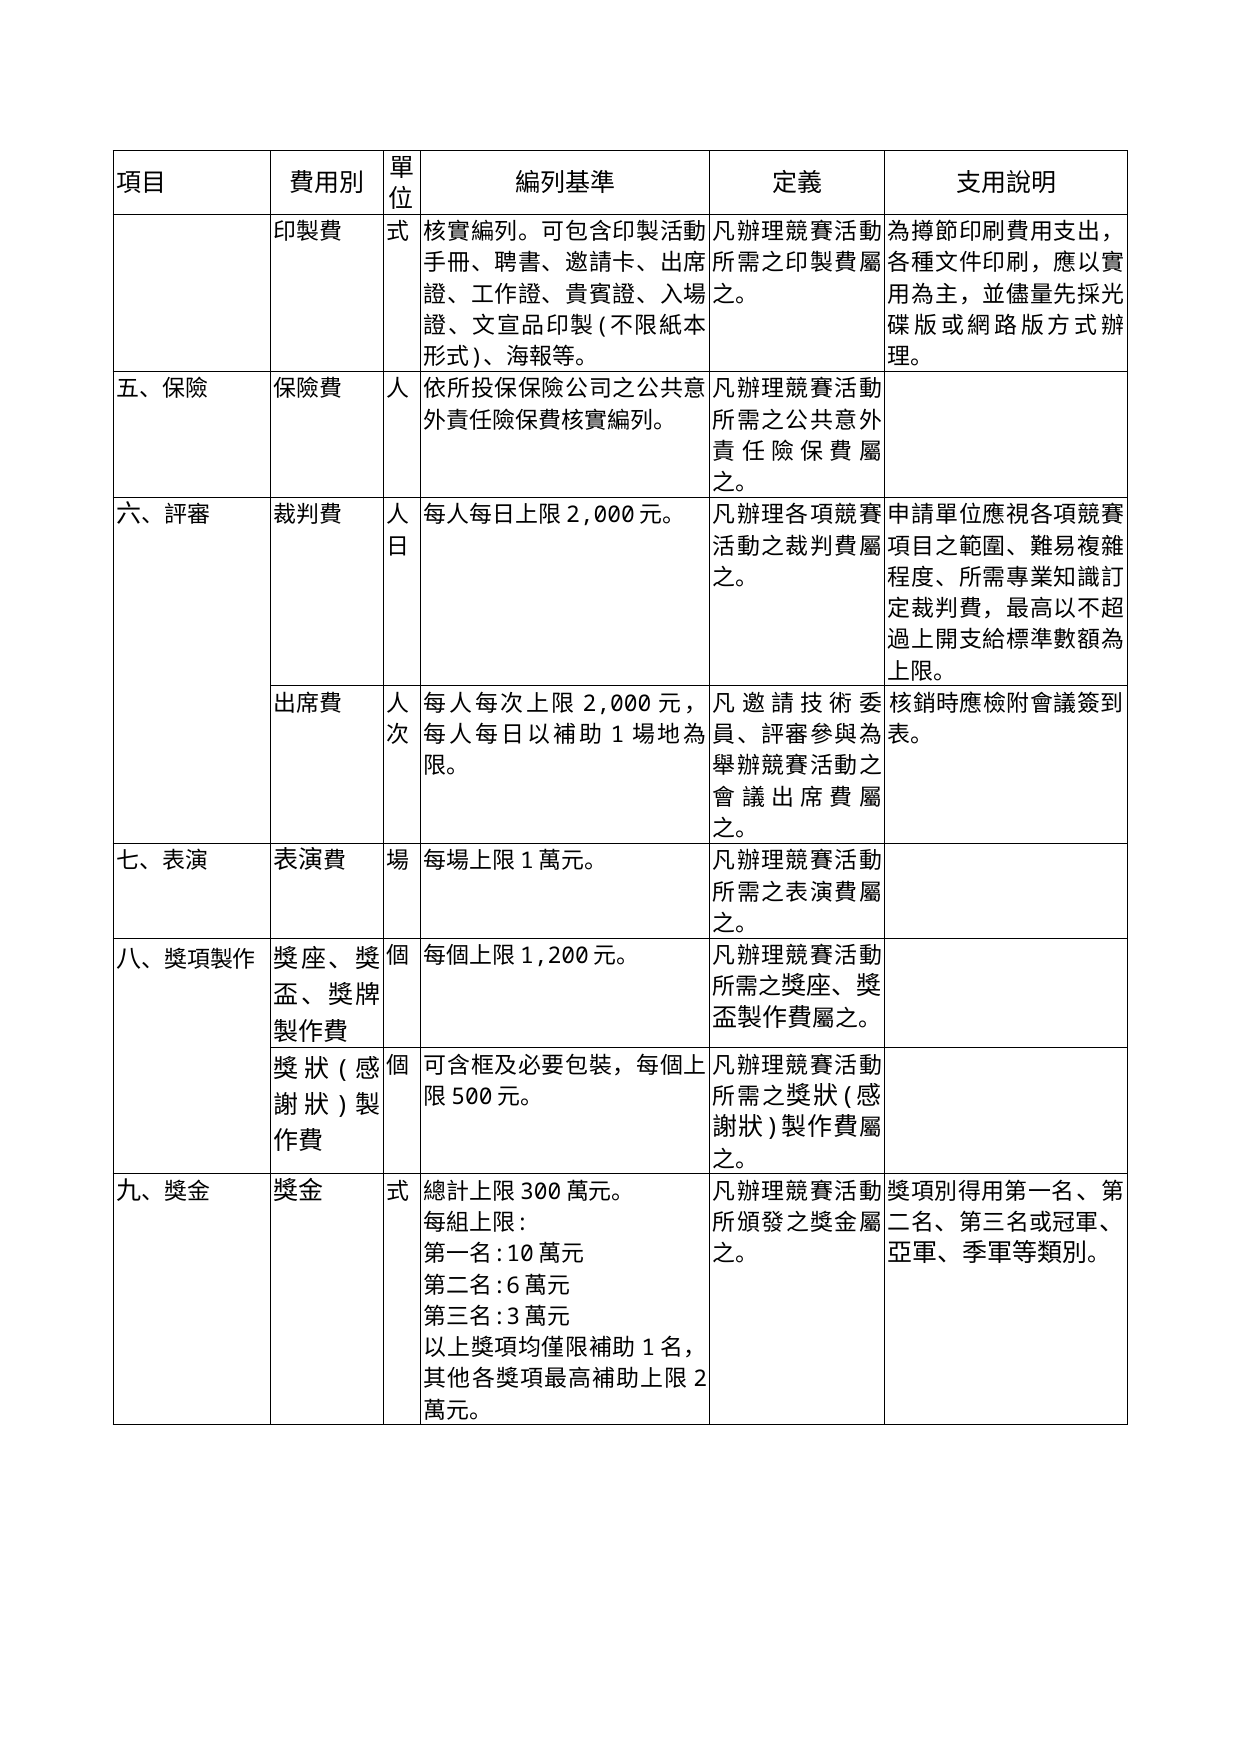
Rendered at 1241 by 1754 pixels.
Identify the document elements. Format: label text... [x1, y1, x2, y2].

table_cell 每場上限1萬元。 [421, 844, 709, 937]
table_header 費用別 [271, 151, 383, 213]
table_cell 人 [384, 372, 420, 497]
table_cell [885, 939, 1127, 1047]
table_cell 每人每日上限2,000元。 [421, 498, 709, 685]
table_cell 每人每次上限2,000元，每人每日以補助1場地為限。 [421, 686, 709, 843]
table_cell 凡辦理競賽活動所需之表演費屬之。 [710, 844, 884, 937]
table_cell 凡邀請技術委員、評審參與為舉辦競賽活動之會議出席費屬之。 [710, 686, 884, 843]
table_cell 凡辦理競賽活動所需之印製費屬之。 [710, 215, 884, 371]
table_cell 每個上限1,200元。 [421, 939, 709, 1047]
table_cell [885, 372, 1127, 497]
table_cell 凡辦理各項競賽活動之裁判費屬之。 [710, 498, 884, 685]
table_cell 申請單位應視各項競賽項目之範圍、難易複雜程度、所需專業知識訂定裁判費，最高以不超過上開支給標準數額為上限。 [885, 498, 1127, 685]
table_cell 印製費 [271, 215, 383, 371]
table_cell 表演費 [271, 844, 383, 937]
table_cell 凡辦理競賽活動所需之公共意外責任險保費屬之。 [710, 372, 884, 497]
table_cell 裁判費 [271, 498, 383, 685]
table_cell [114, 215, 270, 371]
table_cell 個 [384, 939, 420, 1047]
table_cell 獎狀(感謝狀)製作費 [271, 1048, 383, 1173]
table_cell 人 日 [384, 498, 420, 685]
table_cell 個 [384, 1048, 420, 1173]
table_cell 核實編列。可包含印製活動手冊、聘書、邀請卡、出席證、工作證、貴賓證、入場證、文宣品印製(不限紙本形式)、海報等。 [421, 215, 709, 371]
table_cell 六、評審 [114, 498, 270, 843]
table_cell [885, 844, 1127, 937]
table_cell 獎項別得用第一名、第二名、第三名或冠軍、亞軍、季軍等類別。 [885, 1174, 1127, 1424]
table_cell 獎座、獎盃、獎牌製作費 [271, 939, 383, 1047]
table_cell 出席費 [271, 686, 383, 843]
table_header 支用說明 [885, 151, 1127, 213]
table_cell 凡辦理競賽活動所需之獎狀(感謝狀)製作費屬之。 [710, 1048, 884, 1173]
table_cell 式 [384, 1174, 420, 1424]
table_cell 總計上限300萬元。 每組上限: 第一名:10萬元 第二名:6萬元 第三名:3萬元 以上獎項均僅限補助1名，其他各獎項最高補助上限2萬元。 [421, 1174, 709, 1424]
table_cell 五、保險 [114, 372, 270, 497]
table_cell 凡辦理競賽活動所頒發之獎金屬之。 [710, 1174, 884, 1424]
table_cell 八、獎項製作 [114, 939, 270, 1173]
table_cell 為撙節印刷費用支出，各種文件印刷，應以實用為主，並儘量先採光碟版或網路版方式辦理。 [885, 215, 1127, 371]
table_cell 場 [384, 844, 420, 937]
table_header 項目 [114, 151, 270, 213]
table_header 單位 [384, 151, 420, 213]
table_cell 人次 [384, 686, 420, 843]
table_header 編列基準 [421, 151, 709, 213]
table_cell 可含框及必要包裝，每個上限500元。 [421, 1048, 709, 1173]
table_cell 保險費 [271, 372, 383, 497]
table_cell 核銷時應檢附會議簽到表。 [885, 686, 1127, 843]
table_cell 七、表演 [114, 844, 270, 937]
table_cell 式 [384, 215, 420, 371]
table_cell 獎金 [271, 1174, 383, 1424]
table_cell 凡辦理競賽活動所需之獎座、獎盃製作費屬之。 [710, 939, 884, 1047]
table_cell [885, 1048, 1127, 1173]
table_cell 九、獎金 [114, 1174, 270, 1424]
table_cell 依所投保保險公司之公共意外責任險保費核實編列。 [421, 372, 709, 497]
table_header 定義 [710, 151, 884, 213]
